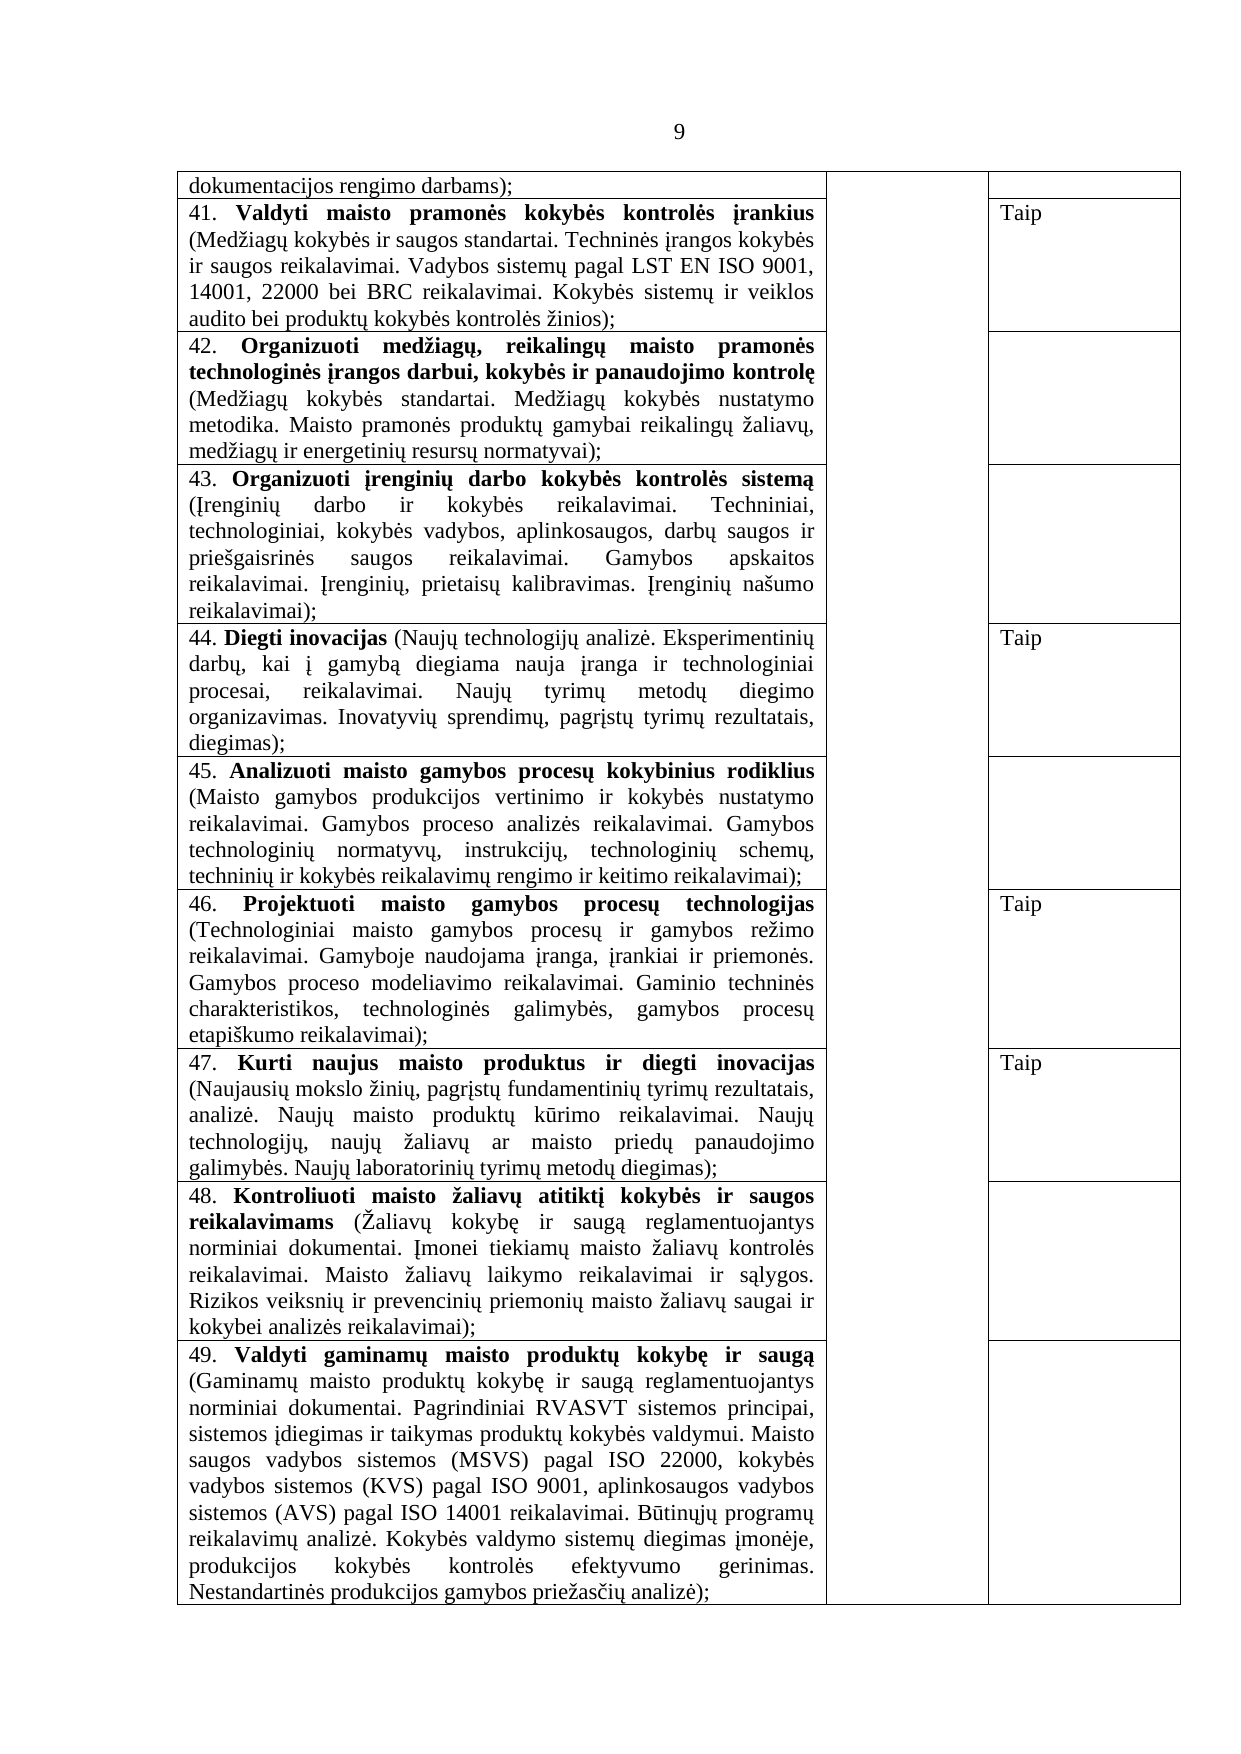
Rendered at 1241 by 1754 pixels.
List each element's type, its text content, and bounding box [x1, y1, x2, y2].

table_cell 44. Diegti inovacijas (Naujų technologijų analizė. Eksperimentinių darbų, kai į gamybą diegiama nauja įranga ir technologiniai procesai, reikalavimai. Naujų tyrimų metodų diegimo organizavimas. Inovatyvių sprendimų, pagrįstų tyrimų rezultatais, diegimas); [178, 624, 826, 756]
table_cell 41. Valdyti maisto pramonės kokybės kontrolės įrankius (Medžiagų kokybės ir saugos standartai. Techninės įrangos kokybės ir saugos reikalavimai. Vadybos sistemų pagal LST EN ISO 9001, 14001, 22000 bei BRC reikalavimai. Kokybės sistemų ir veiklos audito bei produktų kokybės kontrolės žinios); [178, 199, 826, 331]
table_cell 42. Organizuoti medžiagų, reikalingų maisto pramonės technologinės įrangos darbui, kokybės ir panaudojimo kontrolę (Medžiagų kokybės standartai. Medžiagų kokybės nustatymo metodika. Maisto pramonės produktų gamybai reikalingų žaliavų, medžiagų ir energetinių resursų normatyvai); [178, 332, 826, 464]
table_cell [989, 172, 1180, 198]
table_cell [989, 332, 1180, 464]
table_cell [827, 172, 988, 1604]
table_cell Taip [989, 1049, 1180, 1181]
table_cell [989, 757, 1180, 889]
table_cell Taip [989, 890, 1180, 1048]
table_cell [989, 1341, 1180, 1604]
table_cell dokumentacijos rengimo darbams); [178, 172, 826, 198]
table_cell Taip [989, 624, 1180, 756]
table_cell 46. Projektuoti maisto gamybos procesų technologijas (Technologiniai maisto gamybos procesų ir gamybos režimo reikalavimai. Gamyboje naudojama įranga, įrankiai ir priemonės. Gamybos proceso modeliavimo reikalavimai. Gaminio techninės charakteristikos, technologinės galimybės, gamybos procesų etapiškumo reikalavimai); [178, 890, 826, 1048]
table_cell 43. Organizuoti įrenginių darbo kokybės kontrolės sistemą (Įrenginių darbo ir kokybės reikalavimai. Techniniai, technologiniai, kokybės vadybos, aplinkosaugos, darbų saugos ir priešgaisrinės saugos reikalavimai. Gamybos apskaitos reikalavimai. Įrenginių, prietaisų kalibravimas. Įrenginių našumo reikalavimai); [178, 465, 826, 623]
table_cell 48. Kontroliuoti maisto žaliavų atitiktį kokybės ir saugos reikalavimams (Žaliavų kokybę ir saugą reglamentuojantys norminiai dokumentai. Įmonei tiekiamų maisto žaliavų kontrolės reikalavimai. Maisto žaliavų laikymo reikalavimai ir sąlygos. Rizikos veiksnių ir prevencinių priemonių maisto žaliavų saugai ir kokybei analizės reikalavimai); [178, 1182, 826, 1340]
table_cell [989, 1182, 1180, 1340]
table_cell 49. Valdyti gaminamų maisto produktų kokybę ir saugą (Gaminamų maisto produktų kokybę ir saugą reglamentuojantys norminiai dokumentai. Pagrindiniai RVASVT sistemos principai, sistemos įdiegimas ir taikymas produktų kokybės valdymui. Maisto saugos vadybos sistemos (MSVS) pagal ISO 22000, kokybės vadybos sistemos (KVS) pagal ISO 9001, aplinkosaugos vadybos sistemos (AVS) pagal ISO 14001 reikalavimai. Būtinųjų programų reikalavimų analizė. Kokybės valdymo sistemų diegimas įmonėje, produkcijos kokybės kontrolės efektyvumo gerinimas. Nestandartinės produkcijos gamybos priežasčių analizė); [178, 1341, 826, 1604]
table_cell [989, 465, 1180, 623]
table_cell 45. Analizuoti maisto gamybos procesų kokybinius rodiklius (Maisto gamybos produkcijos vertinimo ir kokybės nustatymo reikalavimai. Gamybos proceso analizės reikalavimai. Gamybos technologinių normatyvų, instrukcijų, technologinių schemų, techninių ir kokybės reikalavimų rengimo ir keitimo reikalavimai); [178, 757, 826, 889]
table_cell Taip [989, 199, 1180, 331]
table_cell 47. Kurti naujus maisto produktus ir diegti inovacijas (Naujausių mokslo žinių, pagrįstų fundamentinių tyrimų rezultatais, analizė. Naujų maisto produktų kūrimo reikalavimai. Naujų technologijų, naujų žaliavų ar maisto priedų panaudojimo galimybės. Naujų laboratorinių tyrimų metodų diegimas); [178, 1049, 826, 1181]
